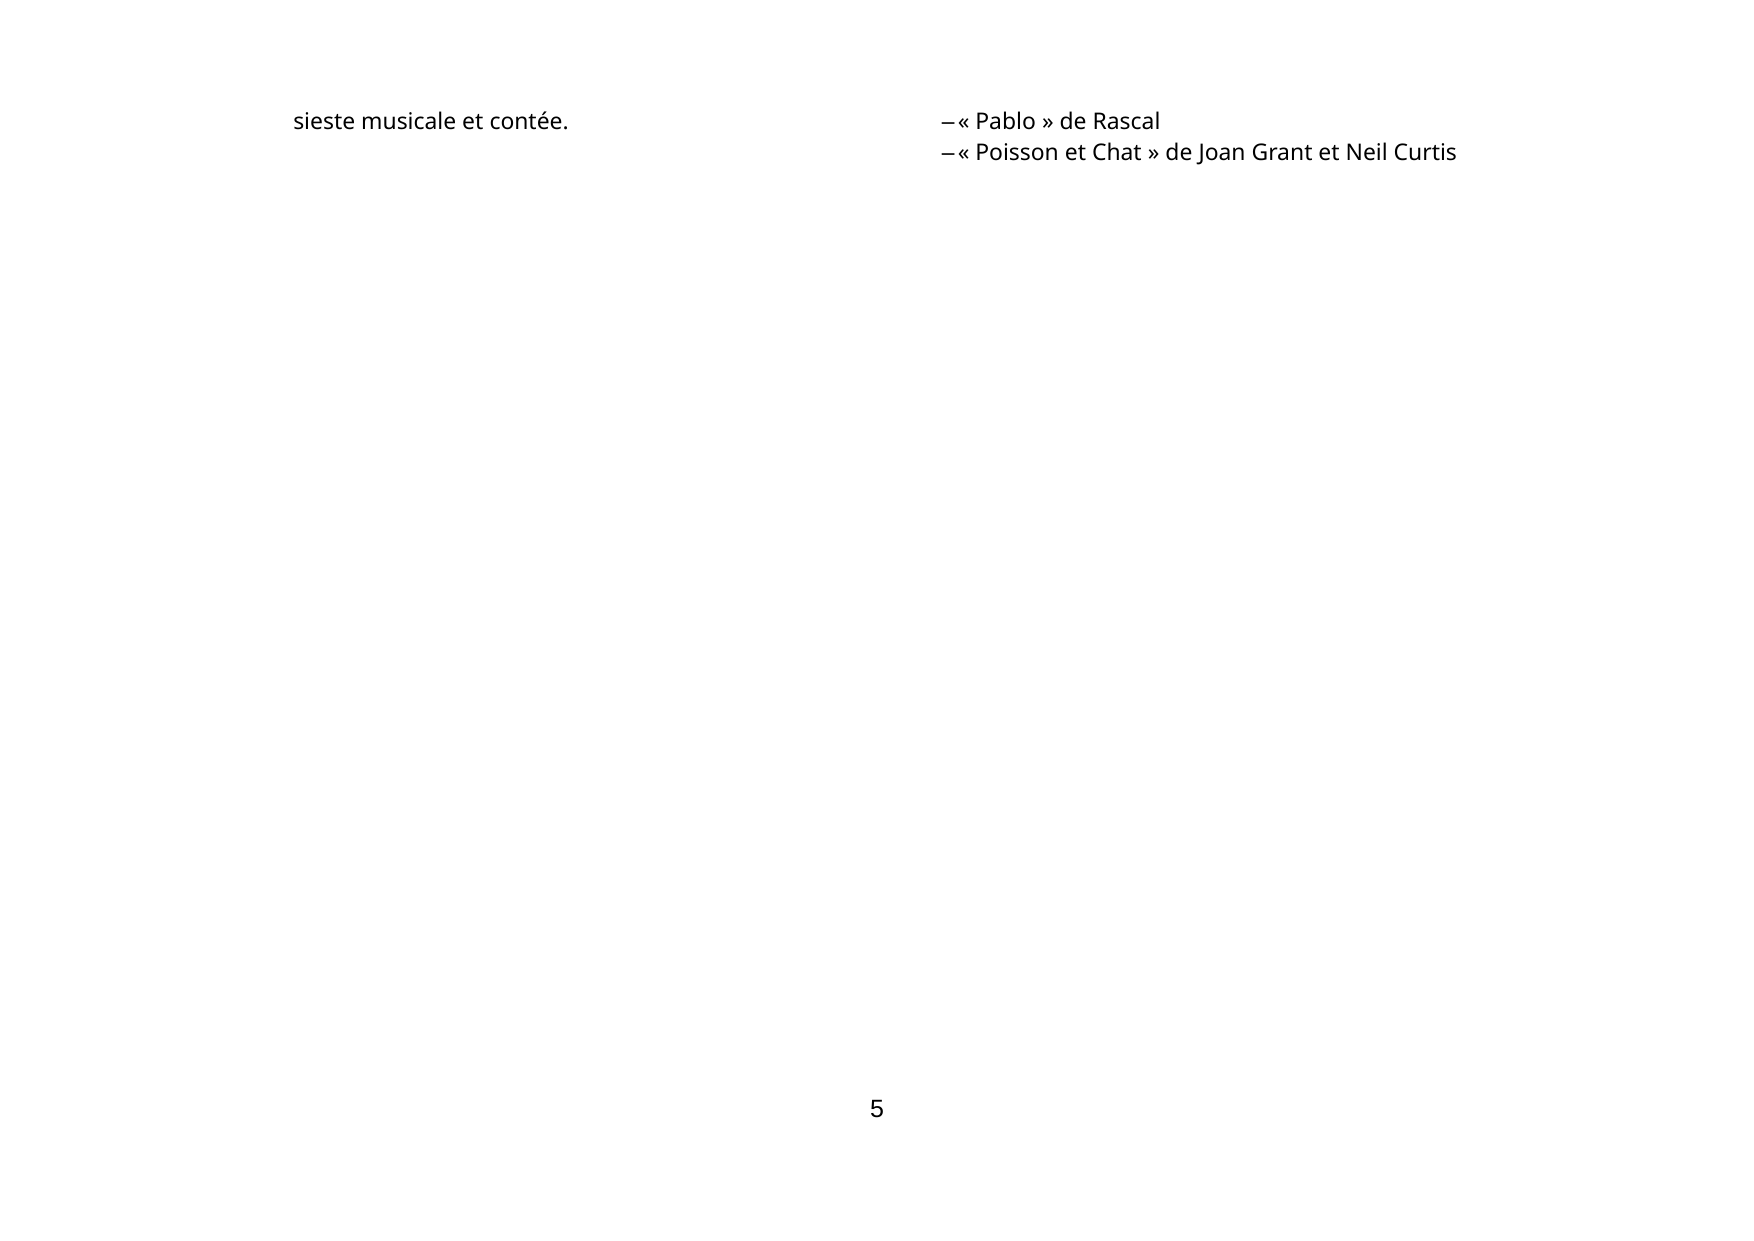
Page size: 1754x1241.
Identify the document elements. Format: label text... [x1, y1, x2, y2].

table_header sieste musicale et contée. [288, 99, 877, 173]
table_header Allongés dans des transats ou sur l'herbe, les spectateurs ferment les yeux et se laissent aller aux sons du violoncelle et de la guitare, ou encore de l'harmonica, à écouter ces histoires à quatre voix. C'est une aventure à vivre en famille à partir de 7 ans. Notre premier opus a été créé autour des «Histoires du chien qui avait une ombre d'enfant» d'Hervé Walbecq. DANS MA VALISE s'adresse aux enfants à partir de 3 ans. Il s'agit d'une adaptation d'albums jeunesse. Dans le premier opus, créé en 2020, nous avons commencé par des albums très connus. Nous poursuivons ce projet depuis 2022 autour d'auteurs plus contemporains. « Max et la Maximonstes » de Maurice Sendak « Petit bleu et petit jaune » de Léo Lionni « De la petite taupe qui voulait savoir qui lui avait fait sur la tête » de Wolf Erlbruch et Werner Holzwarth. « La valise » de Chris Naylor-Ballestreros « Pablo » de Rascal « Poisson et Chat » de Joan Grant et Neil Curtis [877, 99, 1469, 173]
